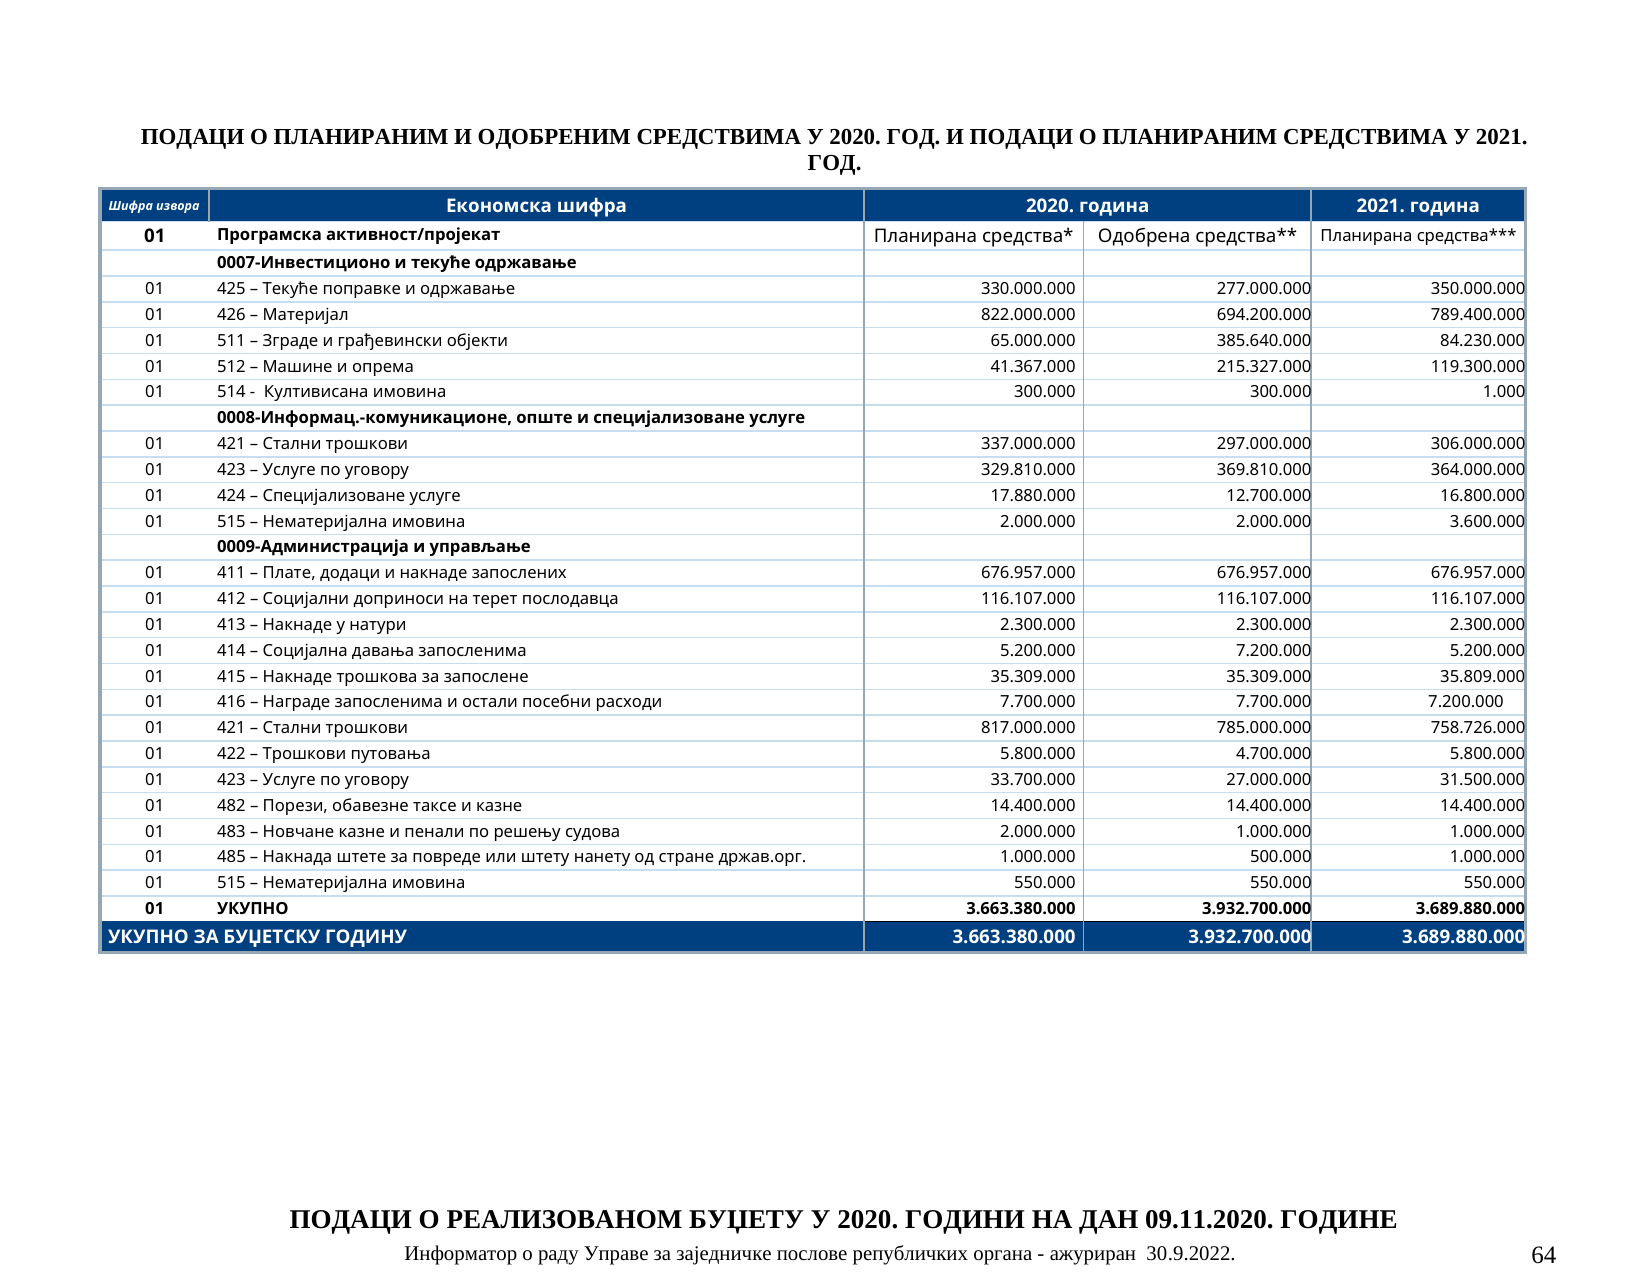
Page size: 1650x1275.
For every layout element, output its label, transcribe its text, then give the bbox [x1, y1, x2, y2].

table_cell 337.000.000 [865, 432, 1083, 456]
table_cell 676.957.000 [1312, 561, 1524, 585]
table_cell 3.663.380.000 [865, 922, 1083, 951]
table_cell Програмска активност/пројекат [209, 222, 863, 249]
table_cell 364.000.000 [1312, 458, 1524, 482]
table_cell 3.689.880.000 [1312, 897, 1524, 921]
text ПОДАЦИ О РЕАЛИЗОВАНОМ БУЏЕТУ У 2020. ГОДИНИ НА ДАН 09.11.2020. ГОДИНЕ [131, 1203, 1556, 1234]
table_cell 421 – Стални трошкови [209, 716, 863, 740]
table_cell 415 – Накнаде трошкова за запослене [209, 664, 863, 688]
table_cell 35.809.000 [1312, 664, 1524, 688]
table_cell [102, 251, 209, 275]
table_cell Планирана средства* [865, 222, 1083, 249]
table_cell 01 [102, 303, 209, 327]
table_cell 01 [102, 328, 209, 353]
table_cell [865, 535, 1083, 559]
table_header Економска шифра [210, 190, 863, 221]
table_cell [1084, 406, 1310, 430]
table_cell 676.957.000 [865, 561, 1083, 585]
table_cell 01 [102, 483, 209, 508]
table_cell 01 [102, 432, 209, 456]
table_cell 550.000 [1084, 871, 1310, 895]
table_cell 306.000.000 [1312, 432, 1524, 456]
table_cell 7.700.000 [865, 690, 1083, 714]
table_cell 84.230.000 [1312, 328, 1524, 353]
table_cell 01 [102, 380, 209, 404]
table_cell 14.400.000 [1312, 793, 1524, 818]
table_cell 4.700.000 [1084, 742, 1310, 766]
table_cell 512 – Машине и опрема [209, 354, 863, 378]
table_cell [1084, 251, 1310, 275]
table_cell 413 – Накнаде у натури [209, 613, 863, 637]
table_cell 27.000.000 [1084, 768, 1310, 792]
table_cell 2.300.000 [865, 613, 1083, 637]
table_cell 421 – Стални трошкови [209, 432, 863, 456]
table_cell 694.200.000 [1084, 303, 1310, 327]
table_cell 116.107.000 [865, 587, 1083, 611]
table_cell 01 [102, 222, 209, 249]
table_cell 2.000.000 [865, 509, 1083, 533]
table_cell 215.327.000 [1084, 354, 1310, 378]
table_cell 01 [102, 638, 209, 663]
table_cell 789.400.000 [1312, 303, 1524, 327]
table_cell 1.000 [1312, 380, 1524, 404]
table_cell 14.400.000 [865, 793, 1083, 818]
table_cell 425 – Текуће поправке и одржавање [209, 277, 863, 301]
table_cell 01 [102, 664, 209, 688]
table_cell 01 [102, 509, 209, 533]
table_cell 1.000.000 [1084, 819, 1310, 843]
table_header 2020. година [865, 190, 1310, 221]
table_cell 01 [102, 716, 209, 740]
table_cell [1084, 535, 1310, 559]
table_cell УКУПНО ЗА БУЏЕТСКУ ГОДИНУ [102, 921, 863, 951]
table_cell 350.000.000 [1312, 277, 1524, 301]
table_cell 385.640.000 [1084, 328, 1310, 353]
text ПОДАЦИ О ПЛАНИРАНИМ И ОДОБРЕНИМ СРЕДСТВИМА У 2020. ГОД. И ПОДАЦИ О ПЛАНИРАНИМ СРЕДСТВИМА У 2021. ГОД. [112, 123, 1556, 176]
table_cell 01 [102, 561, 209, 585]
table_cell 33.700.000 [865, 768, 1083, 792]
table_cell 31.500.000 [1312, 768, 1524, 792]
table_cell 5.200.000 [865, 638, 1083, 663]
table_cell УКУПНО [209, 897, 863, 921]
table_cell 01 [102, 742, 209, 766]
table_cell 277.000.000 [1084, 277, 1310, 301]
table_cell 01 [102, 613, 209, 637]
table_cell 01 [102, 458, 209, 482]
table_cell 2.300.000 [1312, 613, 1524, 637]
table_cell 423 – Услуге по уговору [209, 768, 863, 792]
table_cell 65.000.000 [865, 328, 1083, 353]
table_cell [1312, 251, 1524, 275]
table_cell 01 [102, 845, 209, 869]
table_cell [1312, 535, 1524, 559]
table_cell 2.300.000 [1084, 613, 1310, 637]
table_cell 1.000.000 [865, 845, 1083, 869]
table_cell 550.000 [865, 871, 1083, 895]
table_cell 412 – Социјални доприноси на терет послодавца [209, 587, 863, 611]
table_cell 411 – Плате, додаци и накнаде запослених [209, 561, 863, 585]
table_cell 14.400.000 [1084, 793, 1310, 818]
table_cell 01 [102, 354, 209, 378]
table_cell 17.880.000 [865, 483, 1083, 508]
table_cell 01 [102, 768, 209, 792]
table_cell 485 – Накнада штете за повреде или штету нанету од стране држав.орг. [209, 845, 863, 869]
table_cell 500.000 [1084, 845, 1310, 869]
table_cell 119.300.000 [1312, 354, 1524, 378]
table_cell 12.700.000 [1084, 483, 1310, 508]
table_cell 0009-Администрација и управљање [209, 535, 863, 559]
table_cell 300.000 [1084, 380, 1310, 404]
table_cell [865, 406, 1083, 430]
table_cell 422 – Трошкови путовања [209, 742, 863, 766]
table_cell [1312, 406, 1524, 430]
table_cell 01 [102, 277, 209, 301]
table_cell 01 [102, 587, 209, 611]
table_cell 0008-Информац.-комуникационе, опште и специјализоване услуге [209, 406, 863, 430]
table_cell 7.200.000 [1084, 638, 1310, 663]
table_cell 5.800.000 [1312, 742, 1524, 766]
table_cell 424 – Специјализоване услуге [209, 483, 863, 508]
table_cell 5.200.000 [1312, 638, 1524, 663]
table_cell 482 – Порези, обавезне таксе и казне [209, 793, 863, 818]
table_cell 416 – Награде запосленима и остали посебни расходи [209, 690, 863, 714]
table_cell Одобрена средства** [1084, 222, 1310, 249]
table_cell 676.957.000 [1084, 561, 1310, 585]
table_header 2021. година [1312, 190, 1524, 221]
table_cell 329.810.000 [865, 458, 1083, 482]
table_cell 3.600.000 [1312, 509, 1524, 533]
table_cell 3.932.700.000 [1084, 897, 1310, 921]
table_cell [865, 251, 1083, 275]
table_cell 01 [102, 819, 209, 843]
table_cell 822.000.000 [865, 303, 1083, 327]
table_cell 514 - Култивисана имовина [209, 380, 863, 404]
table_cell 35.309.000 [865, 664, 1083, 688]
table_header Шифра извора [102, 190, 208, 221]
table_cell 16.800.000 [1312, 483, 1524, 508]
table_cell 414 – Социјална давања запосленима [209, 638, 863, 663]
table_cell 785.000.000 [1084, 716, 1310, 740]
table_cell 758.726.000 [1312, 716, 1524, 740]
table_cell 7.200.000 [1312, 690, 1524, 714]
table_cell 817.000.000 [865, 716, 1083, 740]
table_cell 0007-Инвестиционо и текуће одржавање [209, 251, 863, 275]
table_cell 550.000 [1312, 871, 1524, 895]
table_cell 1.000.000 [1312, 819, 1524, 843]
table_cell 01 [102, 690, 209, 714]
table_cell 01 [102, 897, 209, 921]
table_cell 515 – Нематеријална имовина [209, 509, 863, 533]
table_cell 41.367.000 [865, 354, 1083, 378]
table_cell 426 – Материјал [209, 303, 863, 327]
table_cell 3.689.880.000 [1312, 922, 1524, 951]
table_cell 511 – Зграде и грађевински објекти [209, 328, 863, 353]
table_cell 423 – Услуге по уговору [209, 458, 863, 482]
table_cell 5.800.000 [865, 742, 1083, 766]
table_cell 2.000.000 [1084, 509, 1310, 533]
table_cell 116.107.000 [1312, 587, 1524, 611]
table_cell 35.309.000 [1084, 664, 1310, 688]
table_cell 297.000.000 [1084, 432, 1310, 456]
table_cell 2.000.000 [865, 819, 1083, 843]
table_cell 116.107.000 [1084, 587, 1310, 611]
table_cell 7.700.000 [1084, 690, 1310, 714]
table_cell [102, 535, 209, 559]
table_cell 300.000 [865, 380, 1083, 404]
table_cell 369.810.000 [1084, 458, 1310, 482]
table_cell 01 [102, 871, 209, 895]
table_cell 515 – Нематеријална имовина [209, 871, 863, 895]
table_cell Планирана средства*** [1312, 222, 1524, 249]
table_cell 3.663.380.000 [865, 897, 1083, 921]
table_cell 483 – Новчане казне и пенали по решењу судова [209, 819, 863, 843]
table_cell 330.000.000 [865, 277, 1083, 301]
table_cell 1.000.000 [1312, 845, 1524, 869]
table_cell 01 [102, 793, 209, 818]
table_cell 3.932.700.000 [1084, 922, 1310, 951]
table_cell [102, 406, 209, 430]
